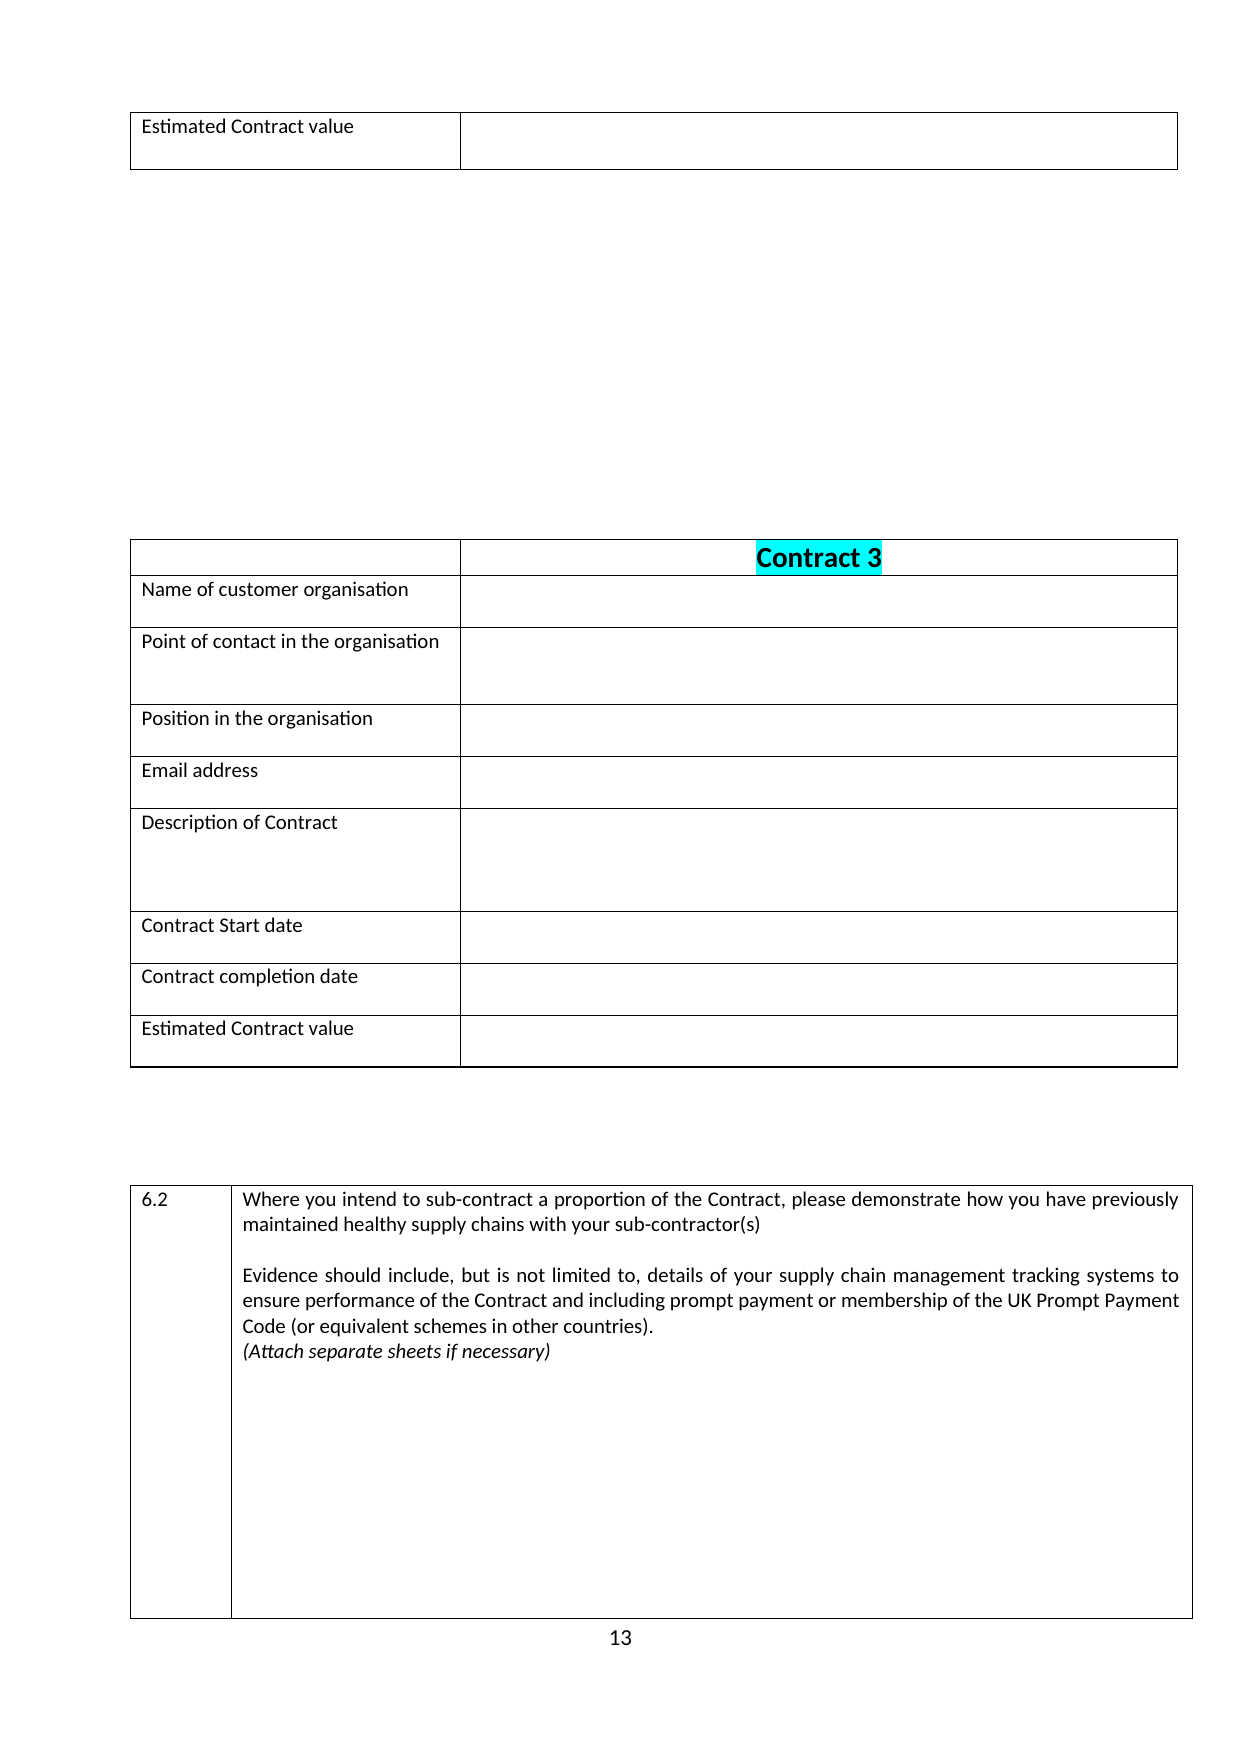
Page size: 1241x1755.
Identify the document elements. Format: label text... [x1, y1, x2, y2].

table_cell Contract Start date [131, 912, 460, 963]
table_cell Contract completion date [131, 964, 460, 1014]
table_cell Email address [131, 757, 460, 808]
table_cell Estimated Contract value [131, 113, 460, 169]
table_cell [461, 809, 1177, 911]
table_header Where you intend to sub-contract a proportion of the Contract, please demonstrate how you have previously maintained healthy supply chains with your sub-contractor(s) Evidence should include, but is not limited to, details of your supply chain management tracking systems to ensure performance of the Contract and including prompt payment or membership of the UK Prompt Payment Code (or equivalent schemes in other countries). (Attach separate sheets if necessary) [232, 1186, 1192, 1618]
table_cell [461, 576, 1177, 627]
table_cell [461, 912, 1177, 963]
table_header 6.2 [131, 1186, 231, 1618]
table_cell [461, 628, 1177, 704]
table_header Contract 3 [461, 540, 1177, 575]
table_cell [461, 964, 1177, 1014]
table_cell Position in the organisation [131, 705, 460, 756]
table_cell Description of Contract [131, 809, 460, 911]
table_cell [461, 1016, 1177, 1066]
table_cell [461, 757, 1177, 808]
table_cell Name of customer organisation [131, 576, 460, 627]
table_cell Estimated Contract value [131, 1016, 460, 1066]
table_header [131, 540, 460, 575]
table_cell [461, 113, 1177, 169]
table_cell [461, 705, 1177, 756]
table_cell Point of contact in the organisation [131, 628, 460, 704]
